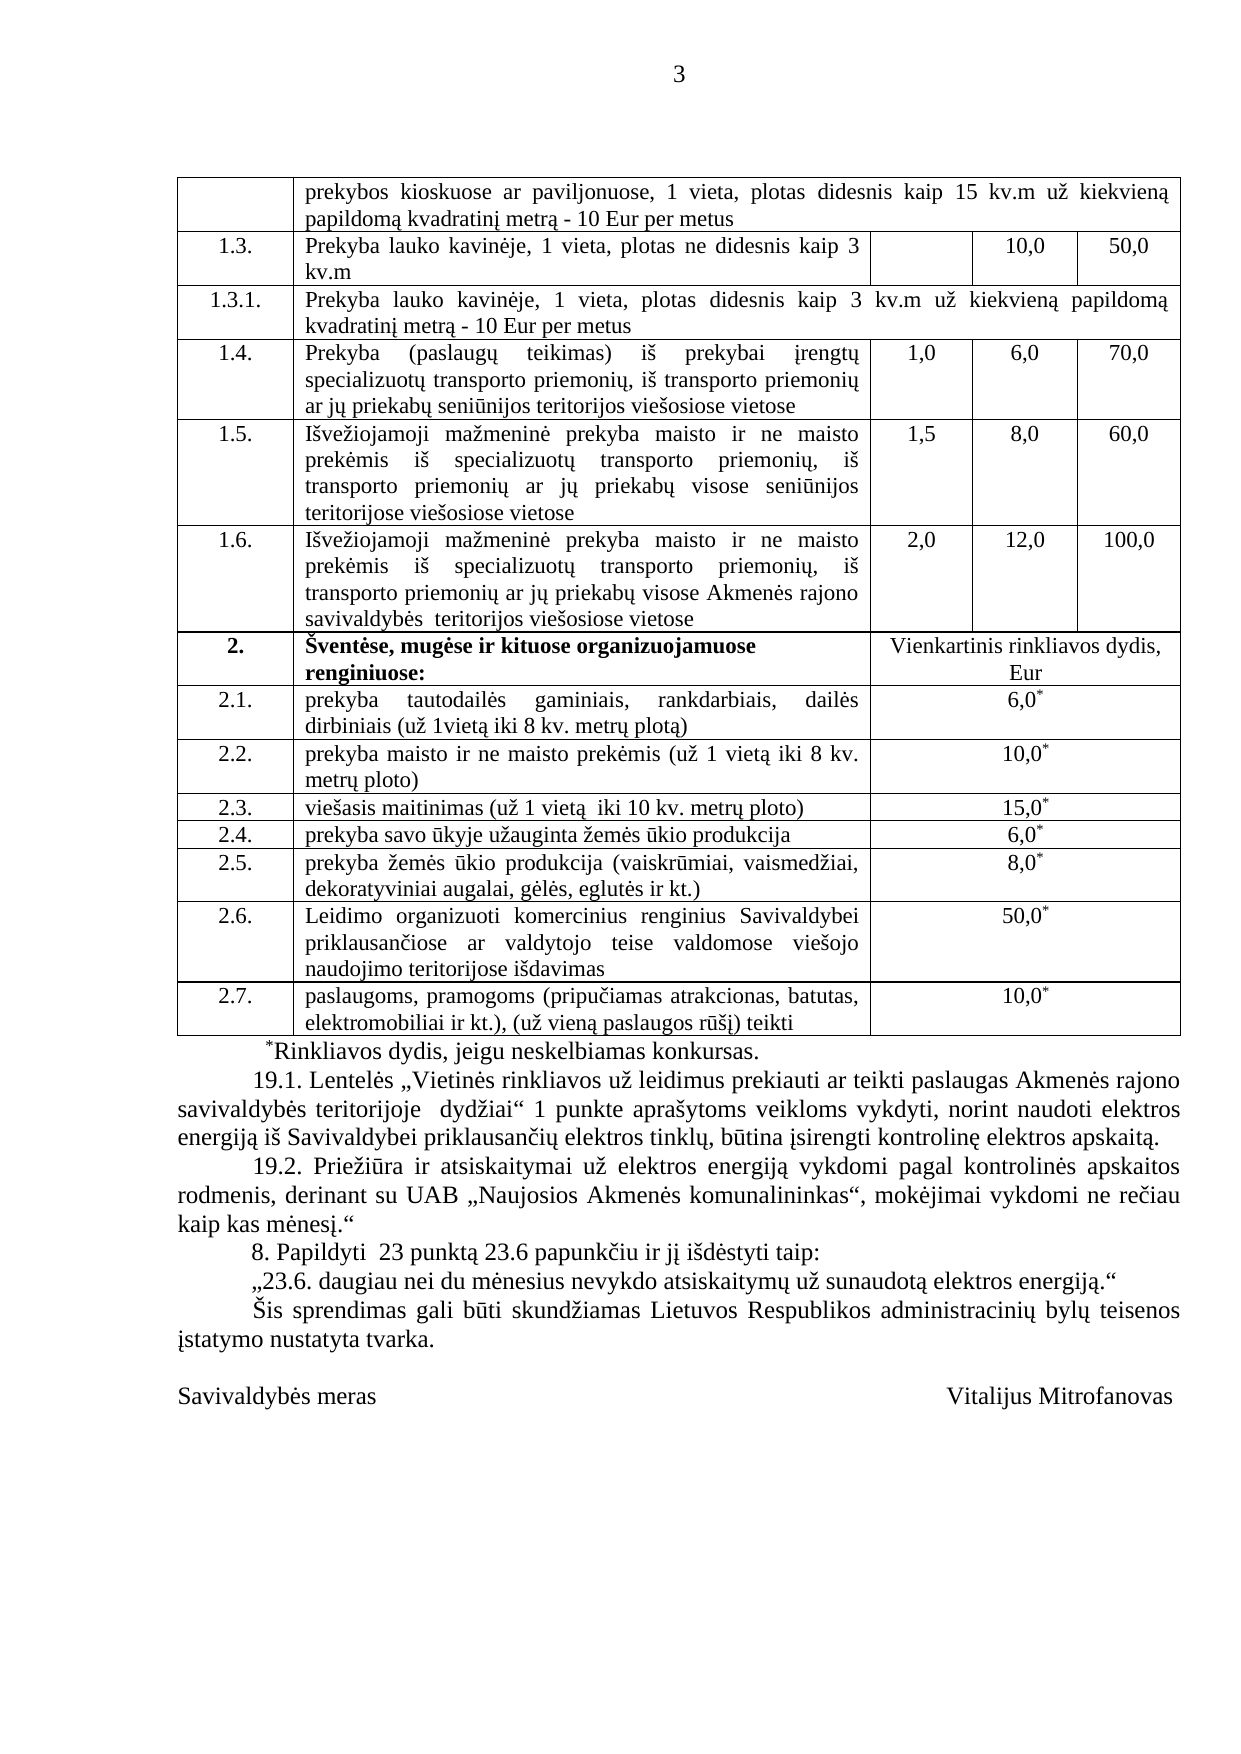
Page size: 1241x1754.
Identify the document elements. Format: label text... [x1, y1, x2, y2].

text 8. Papildyti 23 punktą 23.6 papunkčiu ir jį išdėstyti taip: [177, 1237, 1181, 1266]
text 19.1. Lentelės „Vietinės rinkliavos už leidimus prekiauti ar teikti paslaugas Akmenės rajono savivaldybės teritorijoje dydžiai“ 1 punkte aprašytoms veikloms vykdyti, norint naudoti elektros energiją iš Savivaldybei priklausančių elektros tinklų, būtina įsirengti kontrolinę elektros apskaitą. [177, 1065, 1181, 1151]
table_cell 1.3. [178, 232, 293, 285]
table_cell 2,0 [871, 526, 972, 631]
table_cell Išvežiojamoji mažmeninė prekyba maisto ir ne maisto prekėmis iš specializuotų transporto priemonių, iš transporto priemonių ar jų priekabų visose Akmenės rajono savivaldybės teritorijos viešosiose vietose [294, 526, 870, 631]
table_cell 12,0 [973, 526, 1077, 631]
table_cell 1.6. [178, 526, 293, 631]
table_cell Leidimo organizuoti komercinius renginius Savivaldybei priklausančiose ar valdytojo teise valdomose viešojo naudojimo teritorijose išdavimas [294, 902, 870, 981]
table_cell 6,0* [871, 821, 1180, 847]
table_cell prekybos kioskuose ar paviljonuose, 1 vieta, plotas didesnis kaip 15 kv.m už kiekvieną papildomą kvadratinį metrą - 10 Eur per metus [294, 178, 1180, 231]
table_cell Vienkartinis rinkliavos dydis, Eur [871, 633, 1180, 685]
table_cell 60,0 [1078, 420, 1180, 525]
table_cell 6,0* [871, 686, 1180, 739]
table_cell prekyba tautodailės gaminiais, rankdarbiais, dailės dirbiniais (už 1vietą iki 8 kv. metrų plotą) [294, 686, 870, 739]
table_cell 50,0* [871, 902, 1180, 981]
table_cell paslaugoms, pramogoms (pripučiamas atrakcionas, batutas, elektromobiliai ir kt.), (už vieną paslaugos rūšį) teikti [294, 983, 870, 1035]
text *Rinkliavos dydis, jeigu neskelbiamas konkursas. [177, 1036, 1181, 1065]
table_cell 2. [178, 633, 293, 685]
table_cell 2.4. [178, 821, 293, 847]
table_cell prekyba savo ūkyje užauginta žemės ūkio produkcija [294, 821, 870, 847]
table_cell 10,0 [973, 232, 1077, 285]
table_cell 1.4. [178, 340, 293, 418]
table_cell Išvežiojamoji mažmeninė prekyba maisto ir ne maisto prekėmis iš specializuotų transporto priemonių, iš transporto priemonių ar jų priekabų visose seniūnijos teritorijose viešosiose vietose [294, 420, 870, 525]
table_cell 2.2. [178, 740, 293, 793]
table_cell [871, 232, 972, 285]
table_cell 10,0* [871, 740, 1180, 793]
table_cell prekyba maisto ir ne maisto prekėmis (už 1 vietą iki 8 kv. metrų ploto) [294, 740, 870, 793]
table_cell 70,0 [1078, 340, 1180, 418]
table_cell 1.5. [178, 420, 293, 525]
table_cell [178, 178, 293, 231]
text „23.6. daugiau nei du mėnesius nevykdo atsiskaitymų už sunaudotą elektros energiją.“ [177, 1266, 1181, 1295]
table_cell 1,5 [871, 420, 972, 525]
table_cell 15,0* [871, 794, 1180, 820]
table_cell 1.3.1. [178, 286, 293, 338]
table_cell Šventėse, mugėse ir kituose organizuojamuose renginiuose: [294, 633, 870, 685]
text 19.2. Priežiūra ir atsiskaitymai už elektros energiją vykdomi pagal kontrolinės apskaitos rodmenis, derinant su UAB „Naujosios Akmenės komunalininkas“, mokėjimai vykdomi ne rečiau kaip kas mėnesį.“ [177, 1151, 1181, 1237]
table_cell viešasis maitinimas (už 1 vietą iki 10 kv. metrų ploto) [294, 794, 870, 820]
table_cell 8,0* [871, 849, 1180, 901]
table_cell Prekyba lauko kavinėje, 1 vieta, plotas ne didesnis kaip 3 kv.m [294, 232, 870, 285]
text Savivaldybės meras Vitalijus Mitrofanovas [177, 1381, 1181, 1410]
text Šis sprendimas gali būti skundžiamas Lietuvos Respublikos administracinių bylų teisenos įstatymo nustatyta tvarka. [177, 1295, 1181, 1352]
table_cell 2.1. [178, 686, 293, 739]
table_cell 10,0* [871, 983, 1180, 1035]
table_cell Prekyba (paslaugų teikimas) iš prekybai įrengtų specializuotų transporto priemonių, iš transporto priemonių ar jų priekabų seniūnijos teritorijos viešosiose vietose [294, 340, 870, 418]
table_cell 2.6. [178, 902, 293, 981]
table_cell prekyba žemės ūkio produkcija (vaiskrūmiai, vaismedžiai, dekoratyviniai augalai, gėlės, eglutės ir kt.) [294, 849, 870, 901]
table_cell 2.7. [178, 983, 293, 1035]
table_cell 2.5. [178, 849, 293, 901]
table_cell 8,0 [973, 420, 1077, 525]
table_cell 1,0 [871, 340, 972, 418]
table_cell 2.3. [178, 794, 293, 820]
table_cell 100,0 [1078, 526, 1180, 631]
table_cell 50,0 [1078, 232, 1180, 285]
table_cell Prekyba lauko kavinėje, 1 vieta, plotas didesnis kaip 3 kv.m už kiekvieną papildomą kvadratinį metrą - 10 Eur per metus [294, 286, 1180, 338]
table_cell 6,0 [973, 340, 1077, 418]
